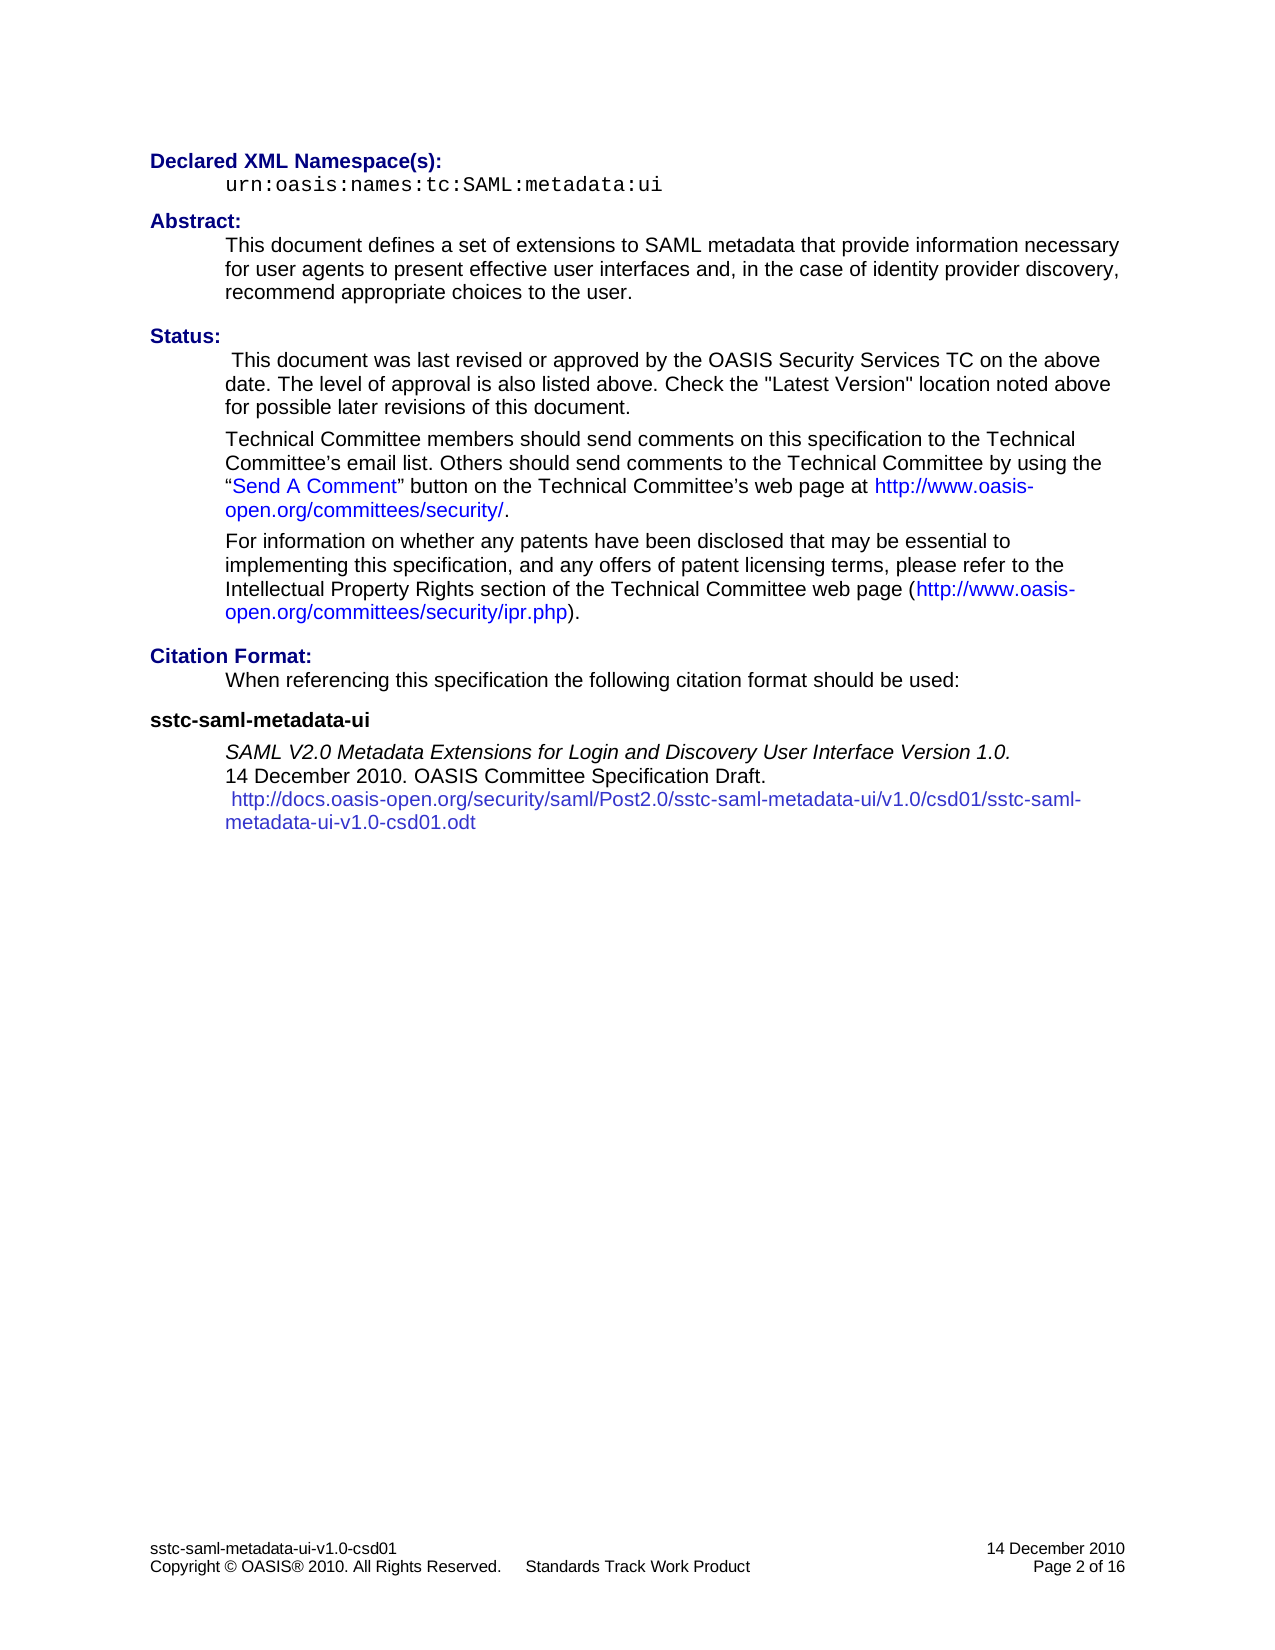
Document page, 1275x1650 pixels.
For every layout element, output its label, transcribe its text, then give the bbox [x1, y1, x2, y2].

title SAML V2.0 Metadata Extensions for Login and Discovery User Interface Version 1.0. 14 December 2010. OASIS Committee Specification Draft. http://docs.oasis-open.org/security/saml/Post2.0/sstc-saml-metadata-ui/v1.0/csd01/sstc-saml-metadata-ui-v1.0-csd01.odt [225, 741, 1125, 834]
title Technical Committee members should send comments on this specification to the Technical Committee’s email list. Others should send comments to the Technical Committee by using the “Send A Comment” button on the Technical Committee’s web page at http://www.oasis-open.org/committees/security/. [225, 427, 1125, 522]
title Abstract: [150, 210, 1125, 233]
title This document was last revised or approved by the OASIS Security Services TC on the above date. The level of approval is also listed above. Check the "Latest Version" location noted above for possible later revisions of this document. [225, 348, 1125, 419]
title For information on whether any patents have been disclosed that may be essential to implementing this specification, and any offers of patent licensing terms, please refer to the Intellectual Property Rights section of the Technical Committee web page (http://www.oasis-open.org/committees/security/ipr.php). [225, 530, 1125, 624]
title This document defines a set of extensions to SAML metadata that provide information necessary for user agents to present effective user interfaces and, in the case of identity provider discovery, recommend appropriate choices to the user. [225, 233, 1125, 304]
text urn:oasis:names:tc:SAML:metadata:ui [225, 173, 1125, 197]
title Citation Format: [150, 645, 1125, 668]
title Status: [150, 325, 1125, 348]
text sstc-saml-metadata-ui [150, 709, 1125, 732]
title When referencing this specification the following citation format should be used: [225, 668, 1125, 692]
title Declared XML Namespace(s): [150, 150, 1125, 173]
